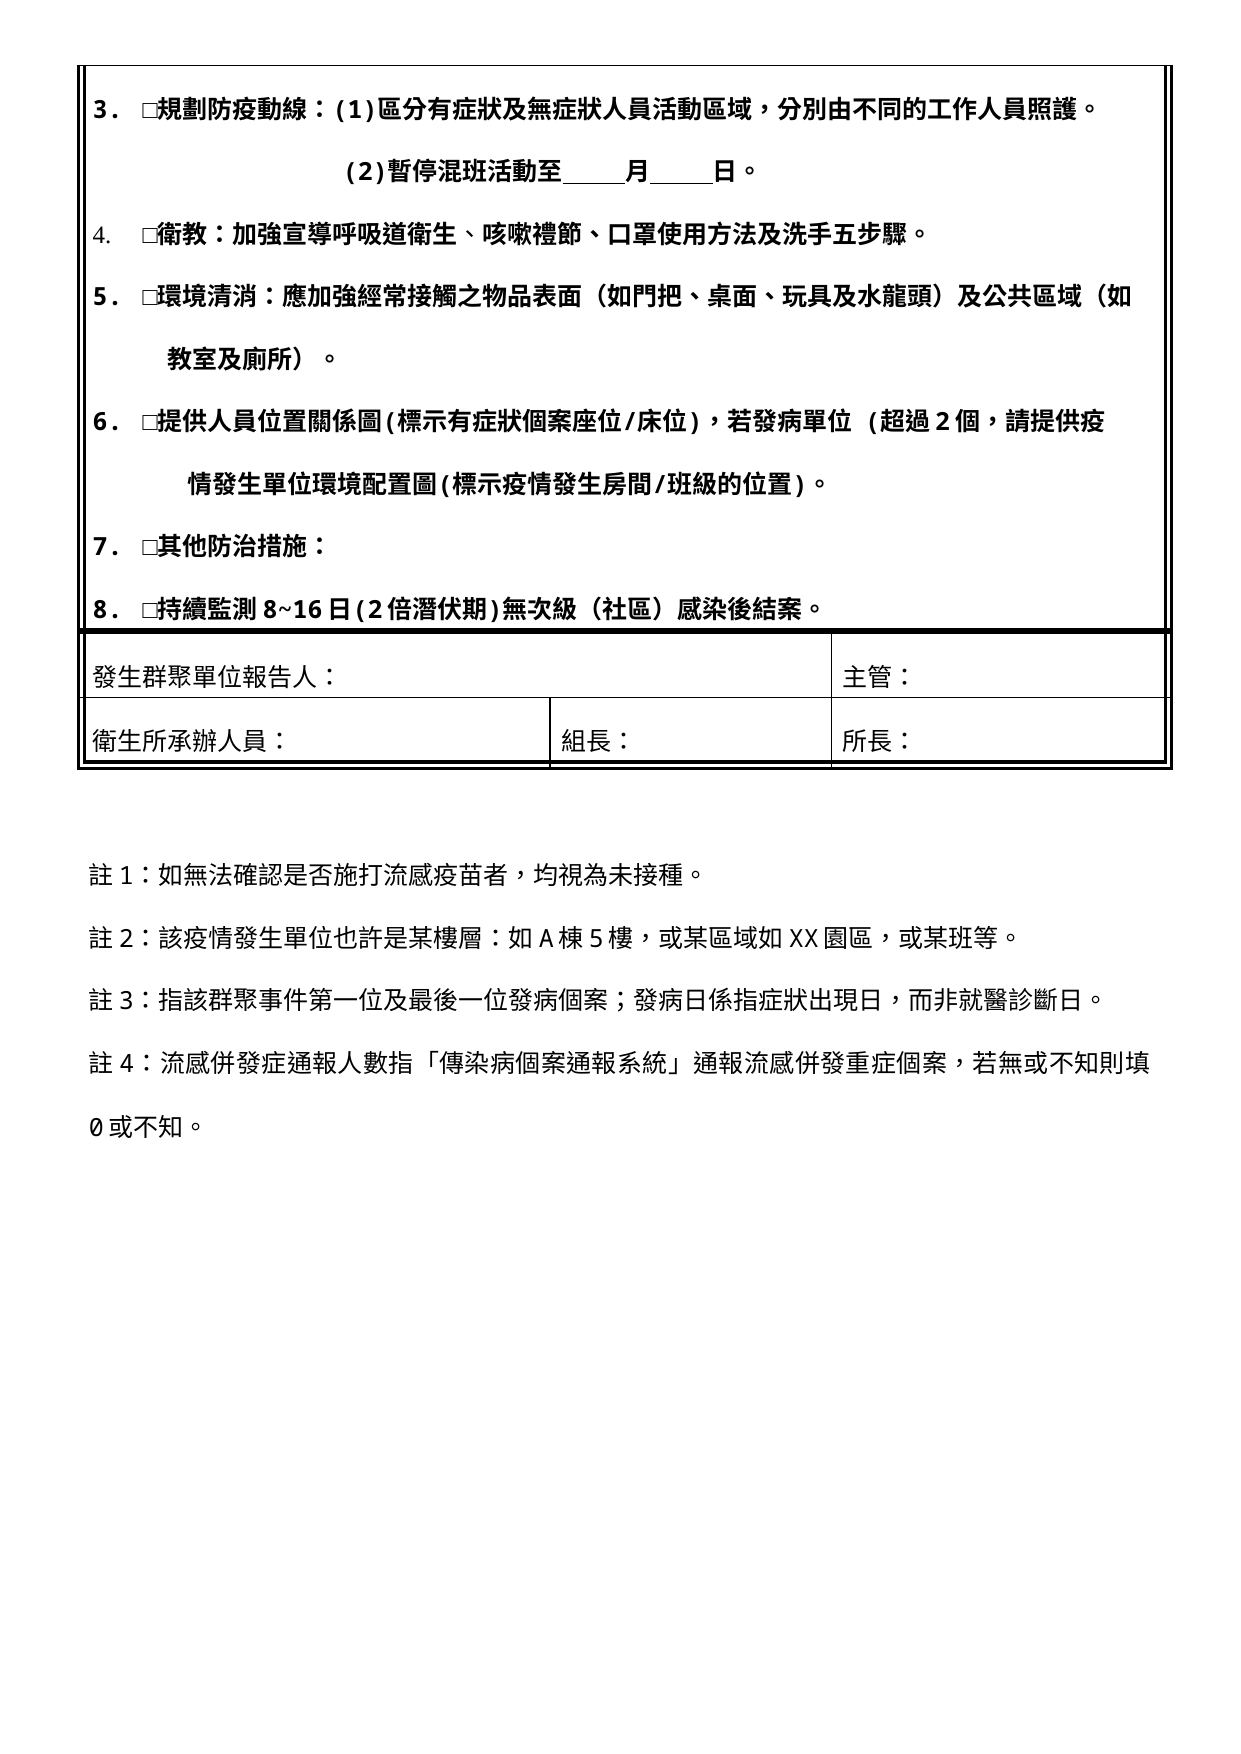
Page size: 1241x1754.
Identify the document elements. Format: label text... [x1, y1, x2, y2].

table_cell 衛生所承辦人員： [86, 698, 549, 760]
text 註3：指該群聚事件第一位及最後一位發病個案；發病日係指症狀出現日，而非就醫診斷日。 [89, 957, 1152, 1020]
text 註4：流感併發症通報人數指「傳染病個案通報系統」通報流感併發重症個案，若無或不知則填0或不知。 [89, 1020, 1152, 1145]
table_cell 主管： [832, 634, 1164, 697]
table_cell 發生群聚單位報告人： [86, 634, 831, 697]
table_cell 所長： [832, 698, 1164, 760]
text 註2：該疫情發生單位也許是某樓層：如A棟5樓，或某區域如XX園區，或某班等。 [89, 895, 1152, 957]
table_cell 組長： [551, 698, 831, 760]
table_cell 三、處理防治措施：【請依據下列各點，逐一完成後請於空格內勾選，並以電子檔回傳本局〈所）】 □針對有症狀個案進行疫情調查及造名冊，並進行病情狀況追蹤管理8日。（每日中午12時前 回報體溫及健康狀況至轄區衛生所）（如附件1，2） □有症狀個案之症狀通報單鍵入法傳系統：完成群聚症狀通報及送驗單。(由轄區衛生所完成) □建立接觸者名冊，衛教自主健康管理8日，進行接觸者健康狀況追蹤調查。（需每日中午12 時前回報體溫及健康狀況至轄區衛生所）（如附件3） □規劃防疫動線：(1)區分有症狀及無症狀人員活動區域，分別由不同的工作人員照護。 (2)暫停混班活動至 月 日。 □衛教：加強宣導呼吸道衛生、咳嗽禮節、口罩使用方法及洗手五步驟。 □環境清消：應加強經常接觸之物品表面（如門把、桌面、玩具及水龍頭）及公共區域（如 教室及廁所）。 □提供人員位置關係圖(標示有症狀個案座位/床位)，若發病單位 (超過2個，請提供疫 情發生單位環境配置圖(標示疫情發生房間/班級的位置)。 □其他防治措施： □持續監測8~16日(2倍潛伏期)無次級（社區）感染後結案。 [86, 66, 1164, 628]
text 註1：如無法確認是否施打流感疫苗者，均視為未接種。 [89, 832, 1152, 895]
